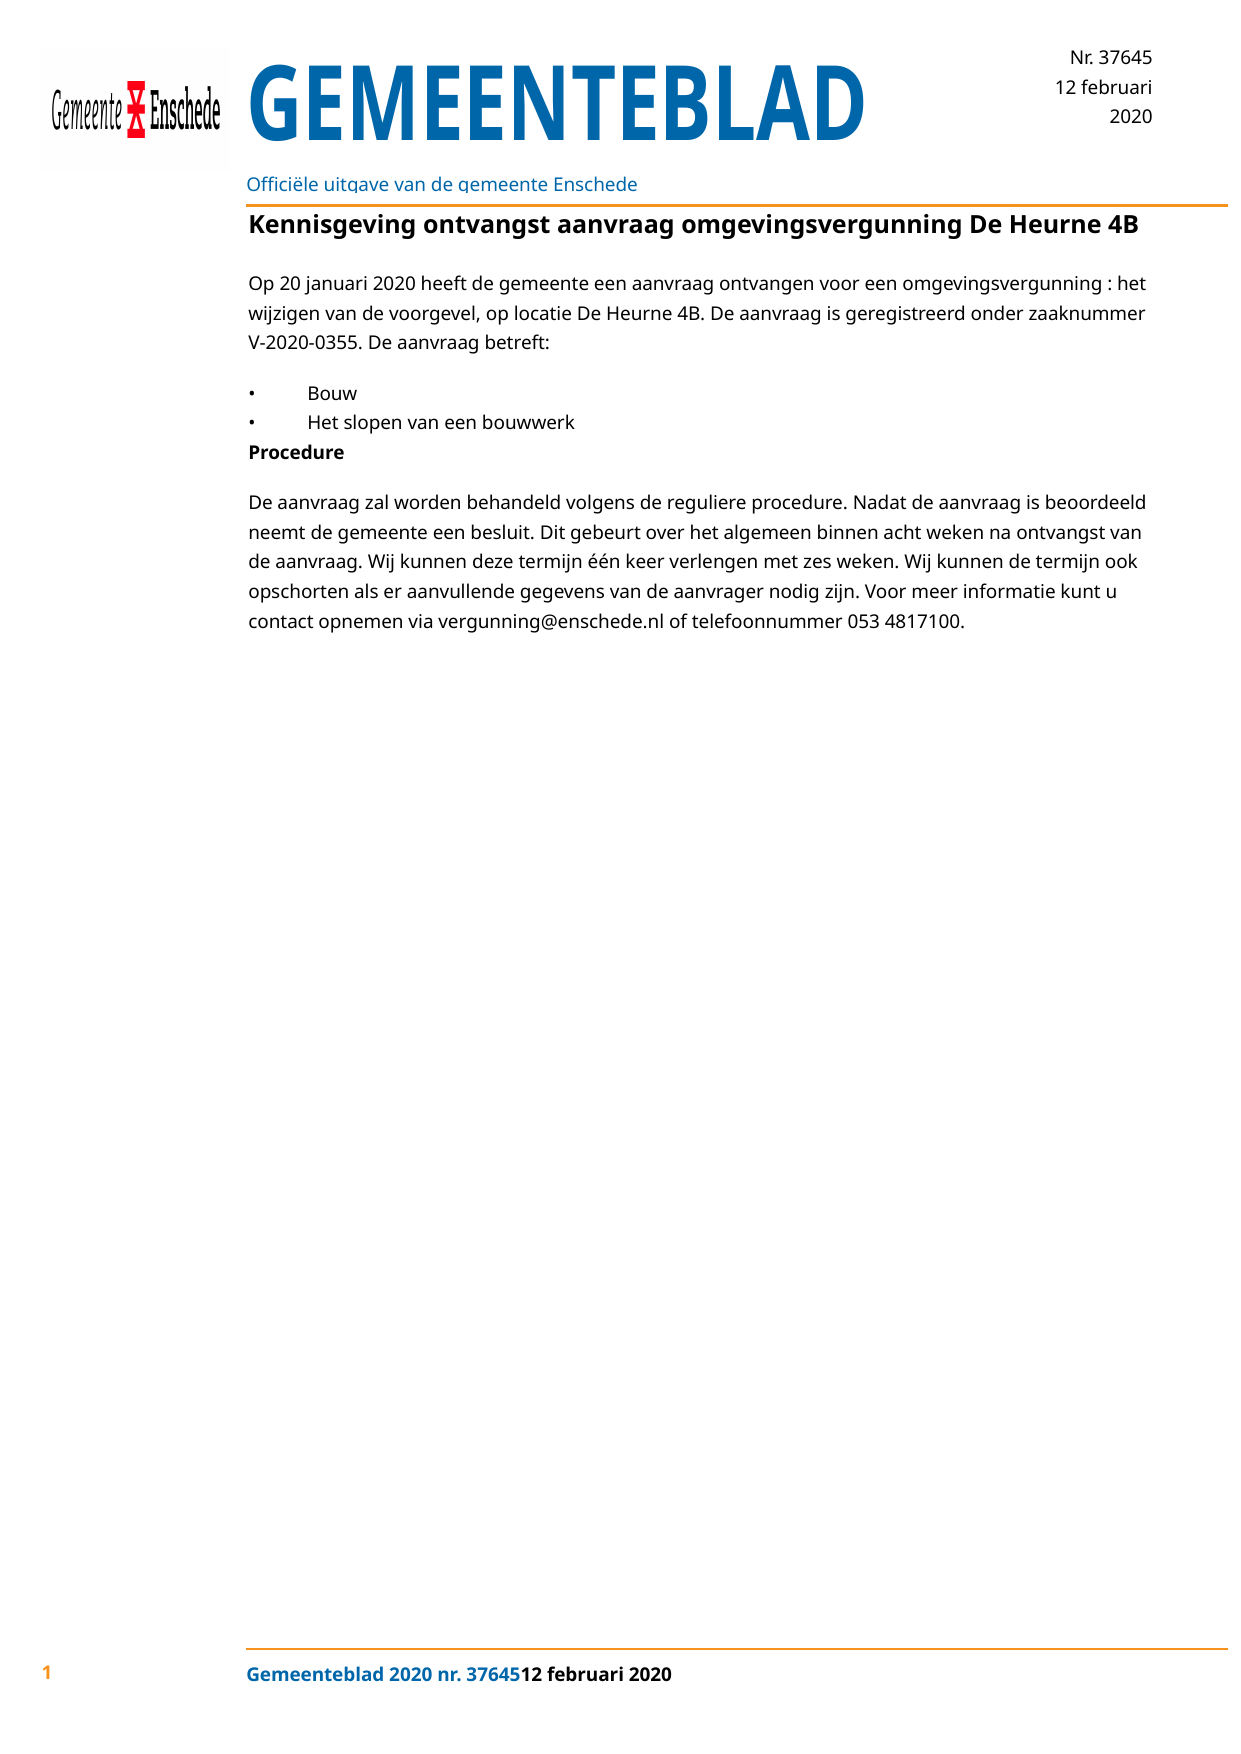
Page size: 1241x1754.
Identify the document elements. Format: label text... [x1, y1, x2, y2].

text De aanvraag zal worden behandeld volgens de reguliere procedure. Nadat de aanvraag is beoordeeld neemt de gemeente een besluit. Dit gebeurt over het algemeen binnen acht weken na ontvangst van de aanvraag. Wij kunnen deze termijn één keer verlengen met zes weken. Wij kunnen de termijn ook opschorten als er aanvullende gegevens van de aanvrager nodig zijn. Voor meer informatie kunt u contact opnemen via vergunning@enschede.nl of telefoonnummer 053 4817100. [248, 489, 1152, 633]
text Kennisgeving ontvangst aanvraag omgevingsvergunning De Heurne 4B [248, 207, 1152, 241]
text Procedure [248, 439, 1152, 465]
picture [41, 47, 231, 172]
list Bouw [248, 380, 1152, 406]
text Op 20 januari 2020 heeft de gemeente een aanvraag ontvangen voor een omgevingsvergunning : het wijzigen van de voorgevel, op locatie De Heurne 4B. De aanvraag is geregistreerd onder zaaknummer V-2020-0355. De aanvraag betreft: [248, 270, 1152, 355]
list Het slopen van een bouwwerk [248, 409, 1152, 435]
